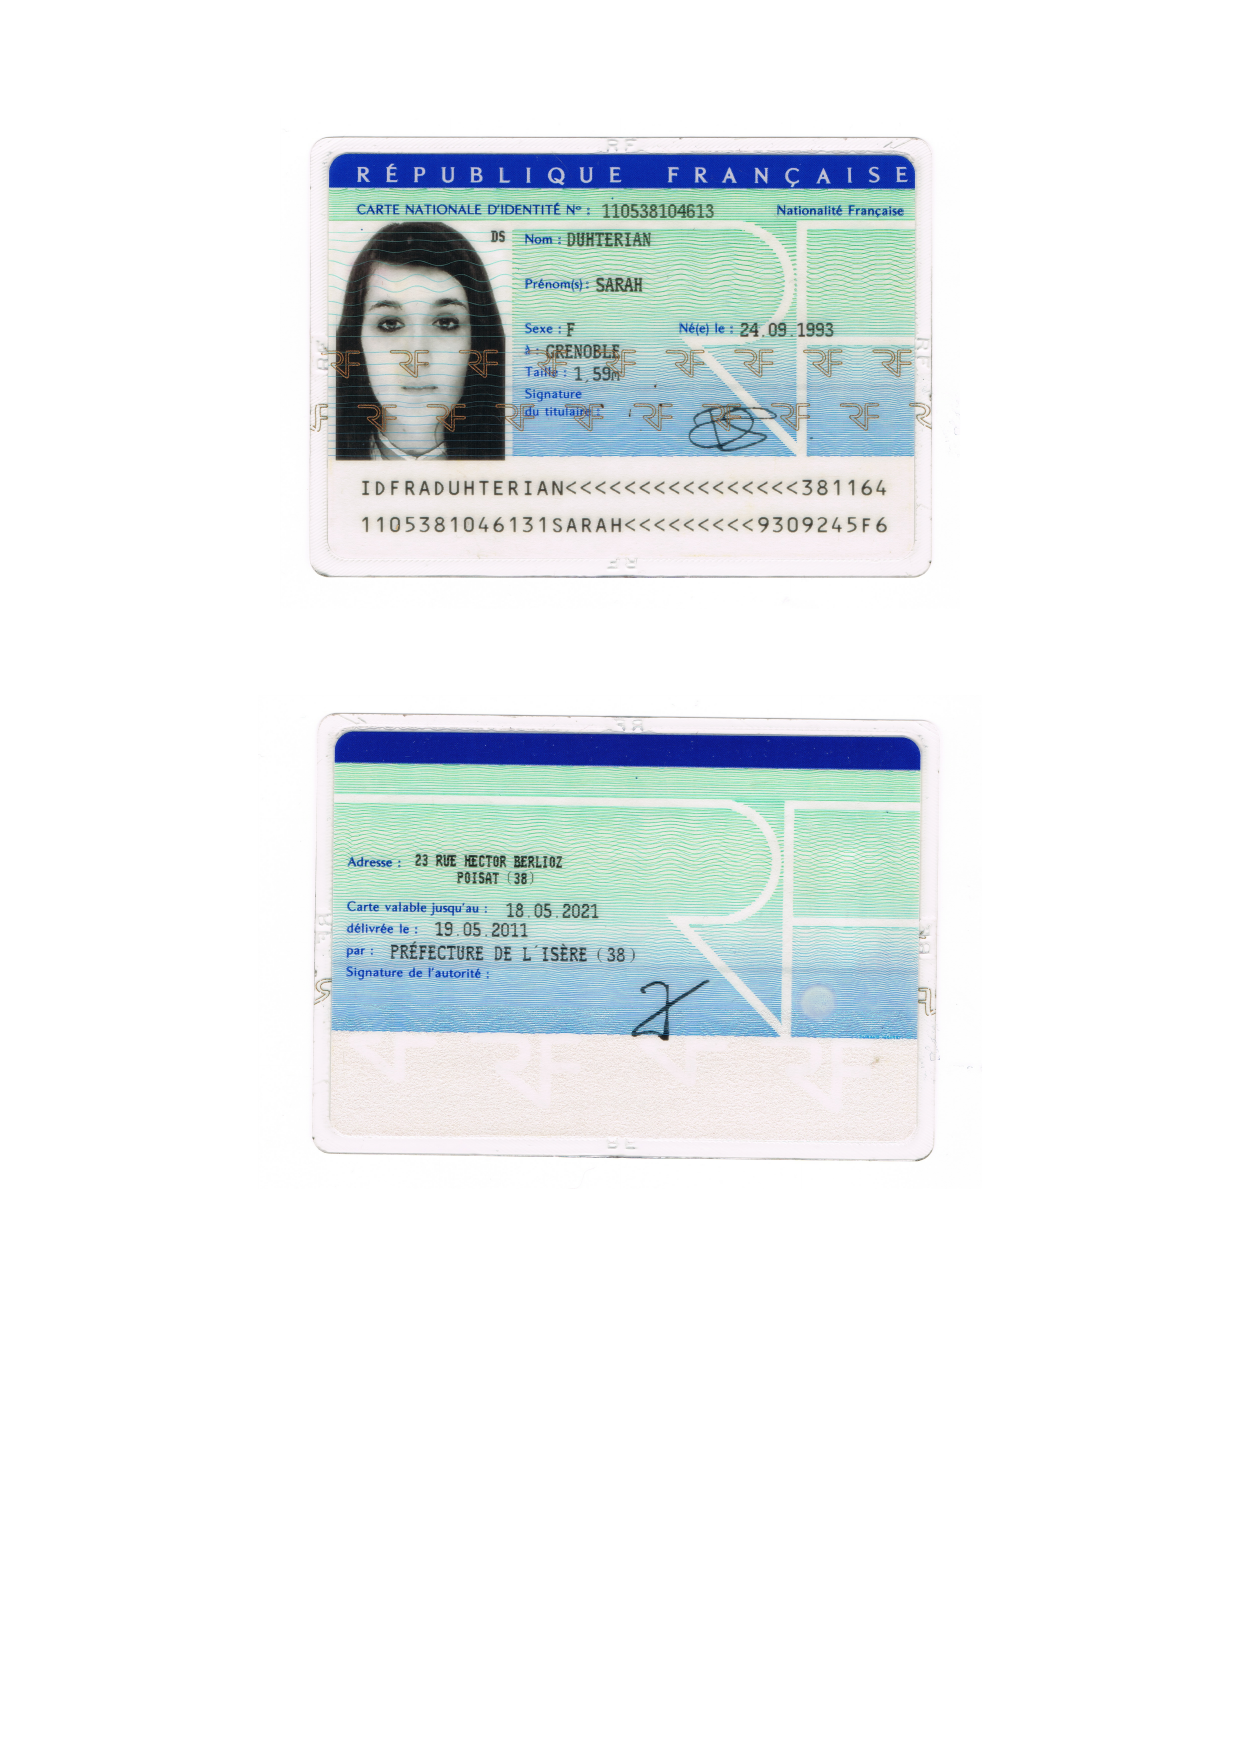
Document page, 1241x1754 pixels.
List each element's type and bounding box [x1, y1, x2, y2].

picture [280, 118, 961, 609]
picture [258, 695, 983, 1189]
